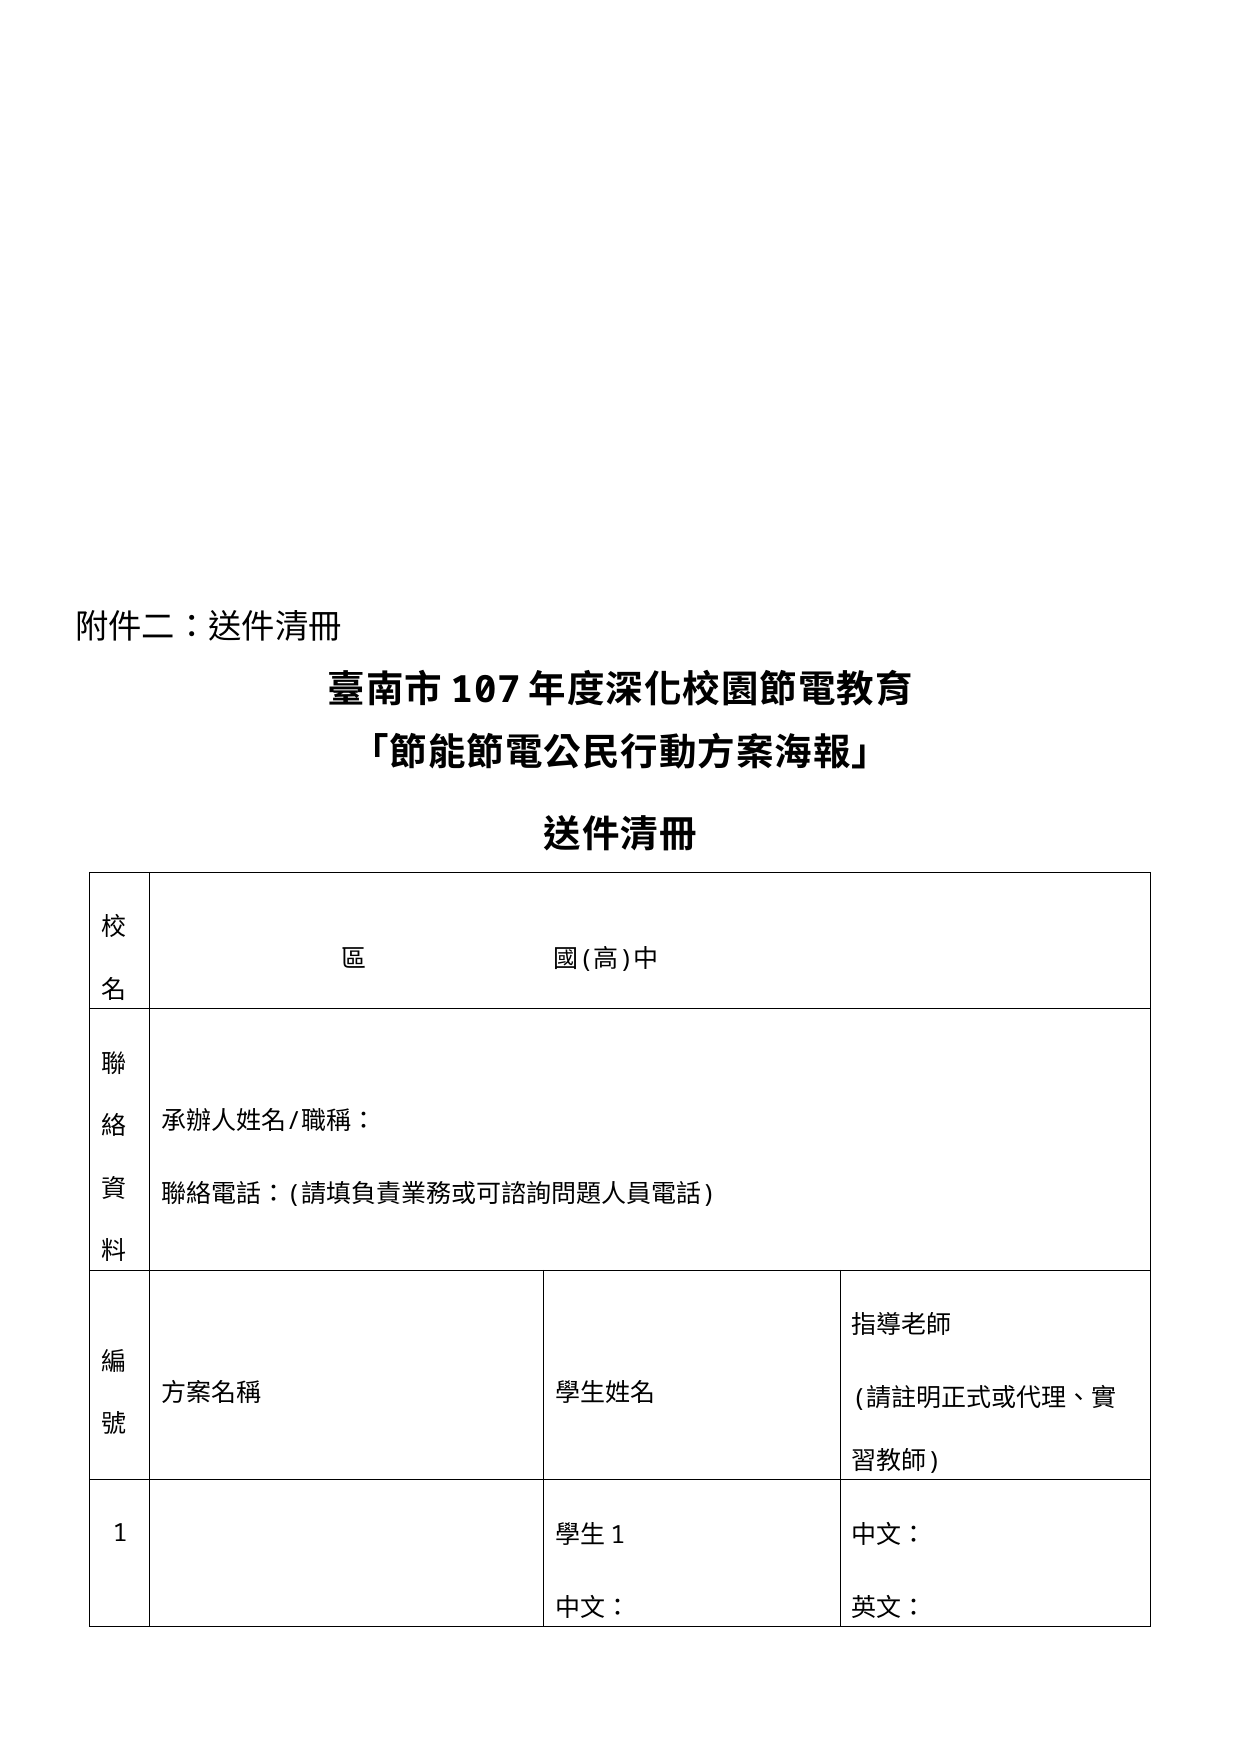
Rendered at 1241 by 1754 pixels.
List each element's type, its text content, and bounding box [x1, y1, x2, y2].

table_cell 學生姓名 [544, 1271, 840, 1479]
table_cell 方案名稱 [150, 1271, 543, 1479]
table_header 校名 [90, 873, 149, 1008]
table_cell 1 [90, 1480, 149, 1626]
table_cell [150, 1480, 543, 1626]
table_cell 中文： 英文： [841, 1480, 1150, 1626]
table_cell 聯絡資料 [90, 1009, 149, 1270]
text 送件清冊 [75, 789, 1165, 852]
table_cell 學生1 中文： [544, 1480, 840, 1626]
text 臺南市107年度深化校園節電教育 「節能節電公民行動方案海報」 [75, 645, 1165, 770]
table_cell 承辦人姓名/職稱： 聯絡電話：(請填負責業務或可諮詢問題人員電話) [150, 1009, 1150, 1270]
table_cell 編號 [90, 1271, 149, 1479]
text 附件二：送件清冊 [75, 582, 1165, 645]
table_header 區 國(高)中 [150, 873, 1150, 1008]
table_cell 指導老師 (請註明正式或代理、實習教師) [841, 1271, 1150, 1479]
